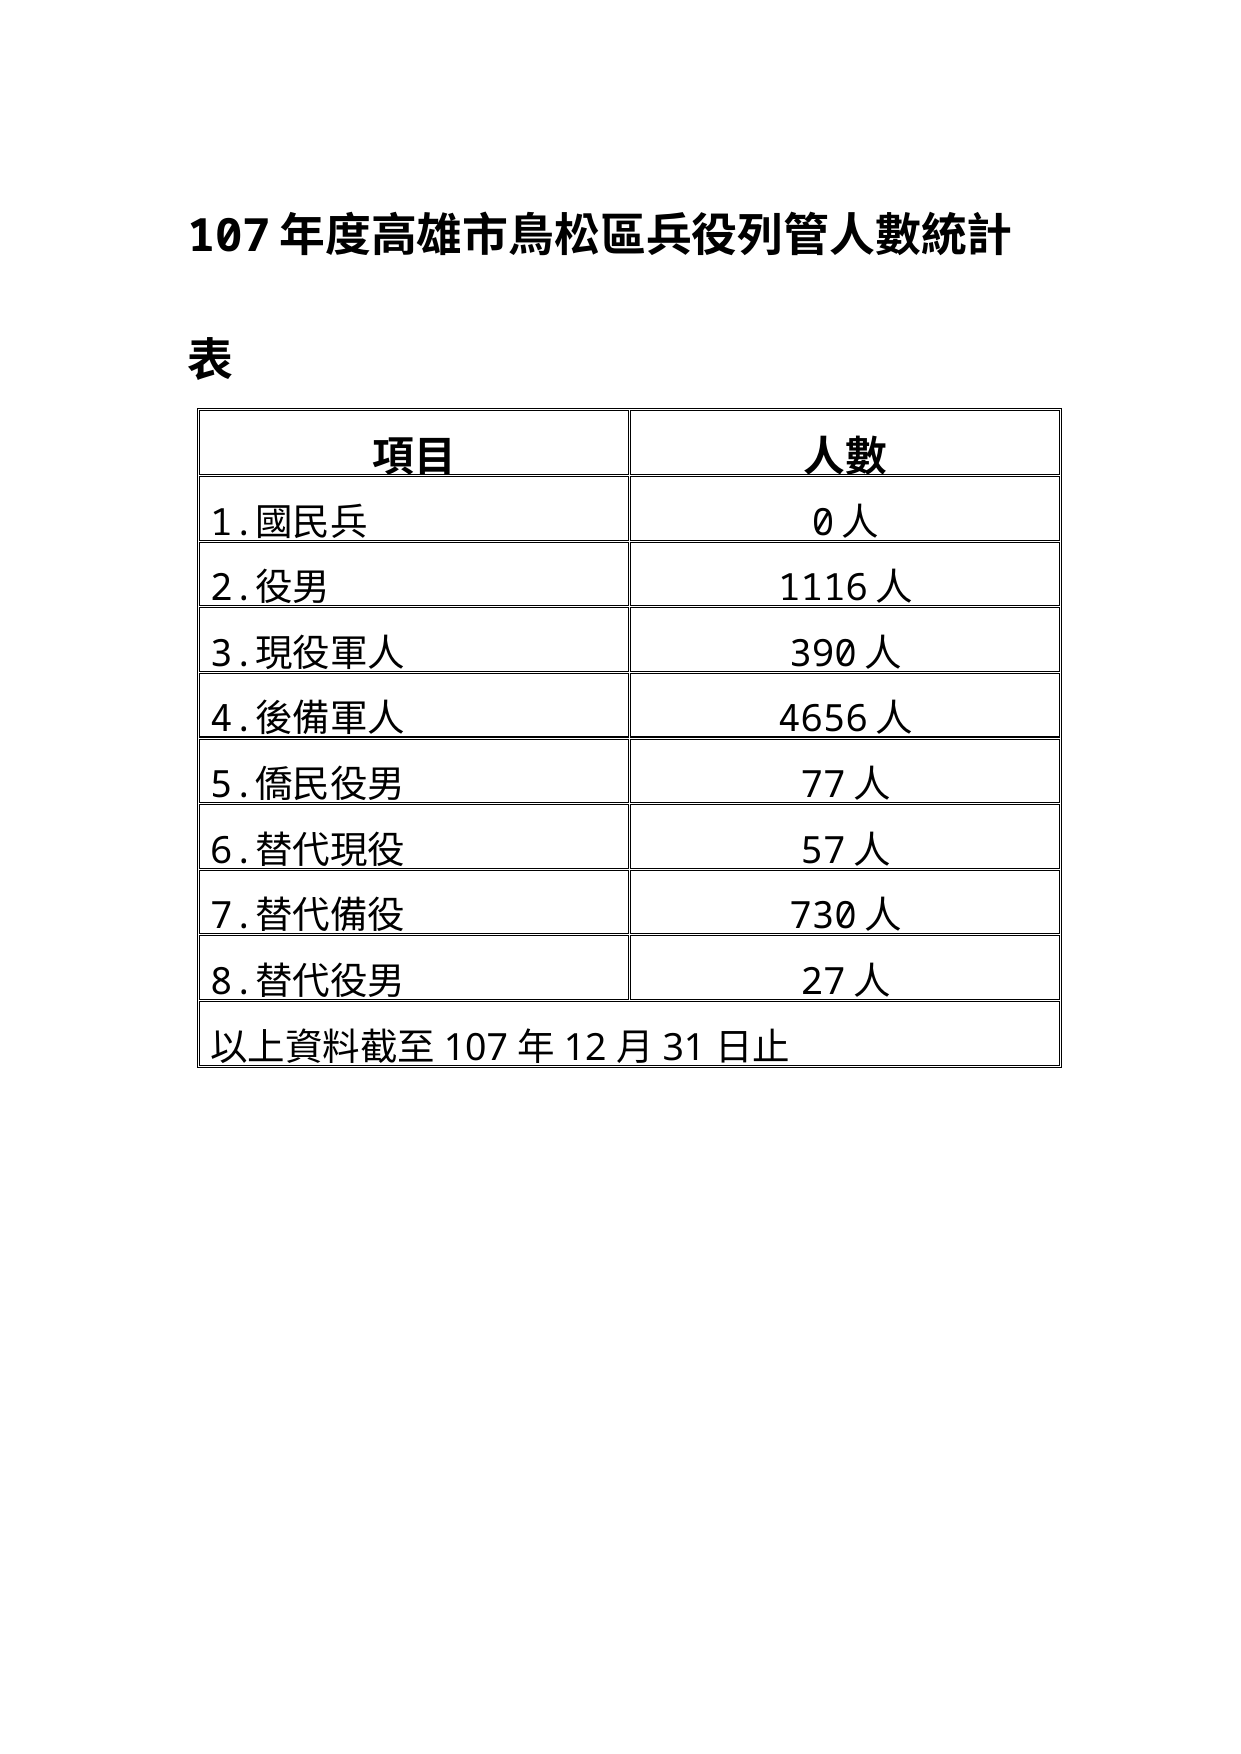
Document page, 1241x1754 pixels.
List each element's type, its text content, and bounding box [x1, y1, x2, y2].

text 107年度高雄市鳥松區兵役列管人數統計表 [187, 158, 1053, 408]
table_cell 7.替代備役 [200, 871, 628, 933]
table_cell 4.後備軍人 [200, 674, 628, 736]
table_cell 4656人 [631, 674, 1059, 736]
table_cell 8.替代役男 [200, 936, 628, 999]
table_cell 3.現役軍人 [200, 608, 628, 671]
table_cell 57人 [631, 805, 1059, 868]
table_cell 1116人 [631, 543, 1059, 605]
table_cell 1.國民兵 [200, 477, 628, 539]
table_cell 6.替代現役 [200, 805, 628, 868]
table_cell 390人 [631, 608, 1059, 671]
table_cell 0人 [631, 477, 1059, 539]
table_header 項目 [200, 411, 628, 474]
table_cell 以上資料截至 107 年 12 月 31 日止 [200, 1002, 1059, 1064]
table_cell 730人 [631, 871, 1059, 933]
table_cell 77人 [631, 740, 1059, 802]
table_cell 27人 [631, 936, 1059, 999]
table_cell 2.役男 [200, 543, 628, 605]
table_cell 5.僑民役男 [200, 740, 628, 802]
table_header 人數 [631, 411, 1059, 474]
